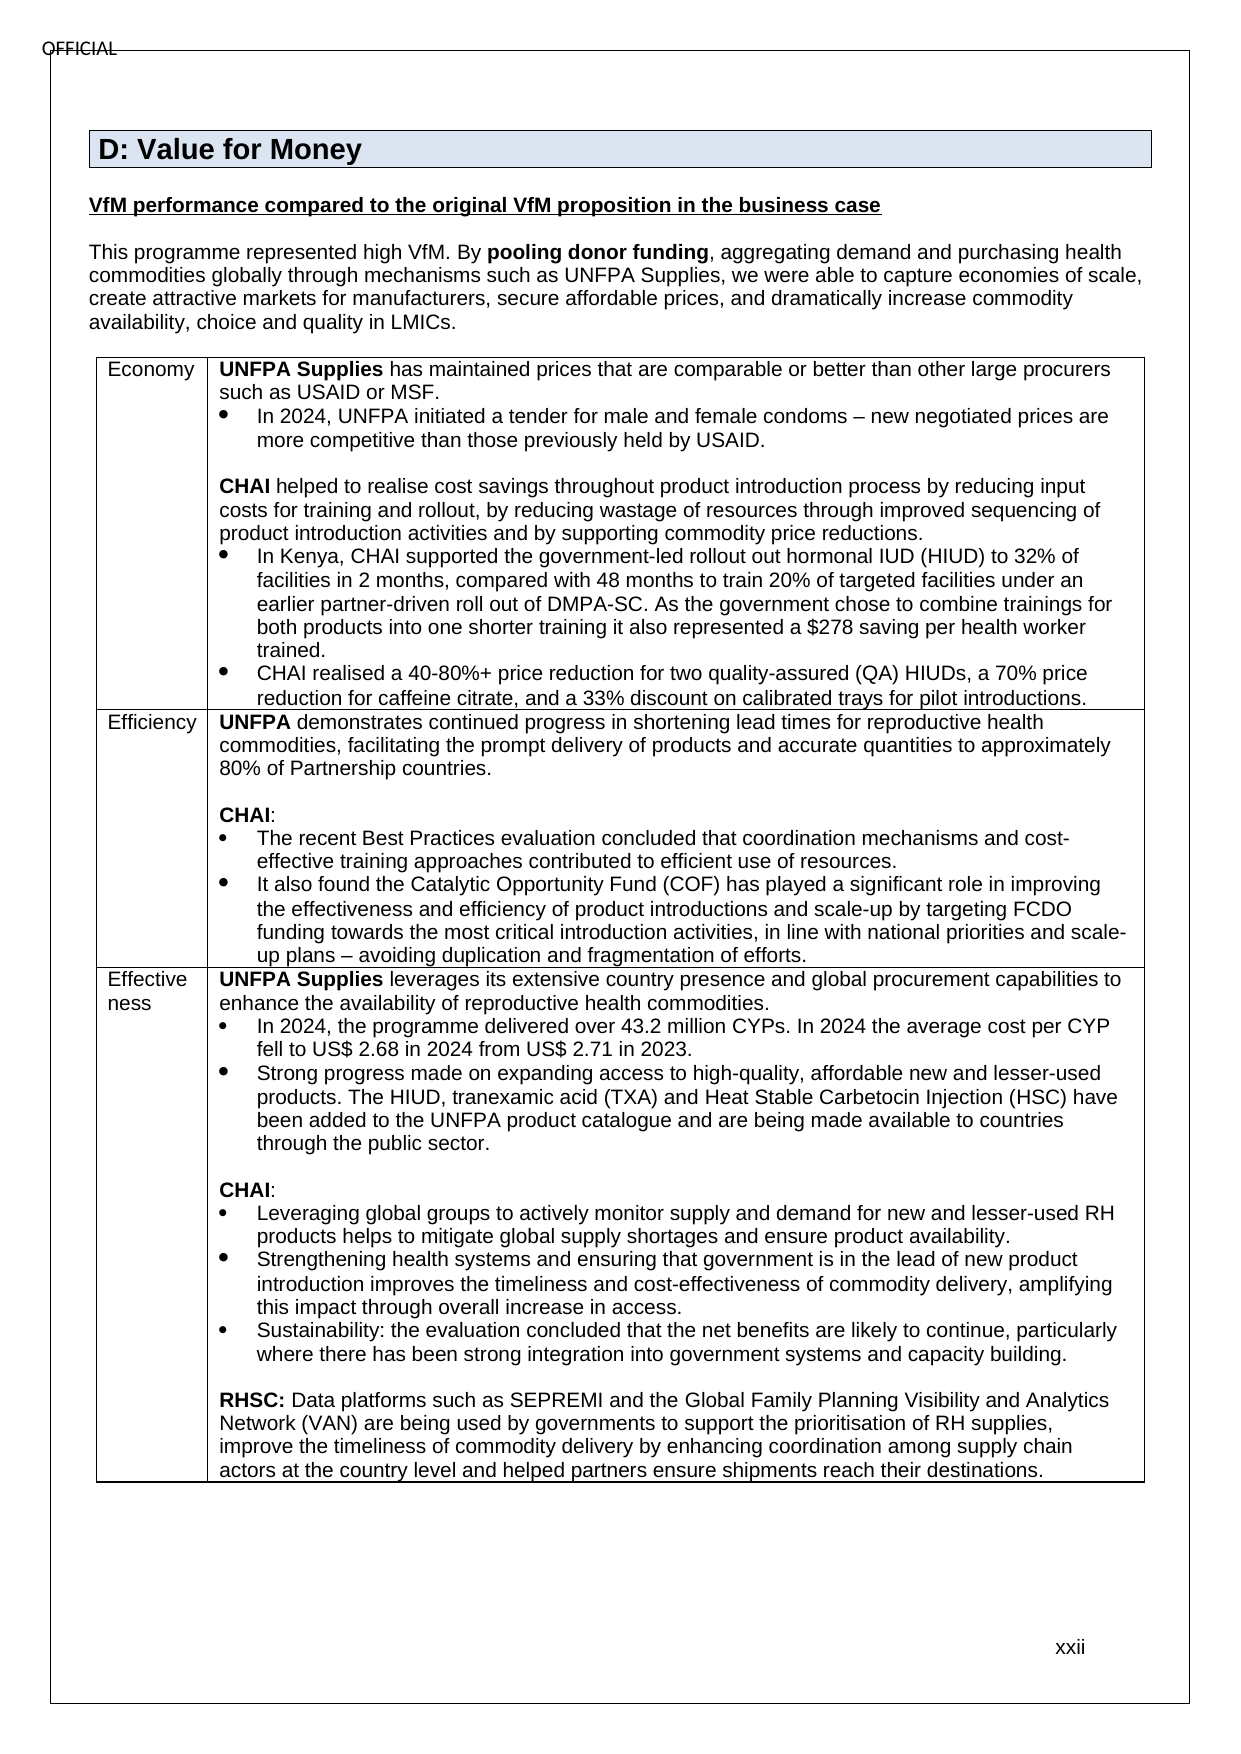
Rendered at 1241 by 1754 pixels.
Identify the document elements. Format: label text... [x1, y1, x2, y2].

table_cell Effective ness [97, 968, 207, 1481]
text D: Value for Money [90, 131, 1151, 167]
table_cell UNFPA demonstrates continued progress in shortening lead times for reproductive health commodities, facilitating the prompt delivery of products and accurate quantities to approximately 80% of Partnership countries. CHAI: The recent Best Practices evaluation concluded that coordination mechanisms and cost-effective training approaches contributed to efficient use of resources. It also found the Catalytic Opportunity Fund (COF) has played a significant role in improving the effectiveness and efficiency of product introductions and scale-up by targeting FCDO funding towards the most critical introduction activities, in line with national priorities and scale-up plans – avoiding duplication and fragmentation of efforts. [208, 710, 1144, 967]
text VfM performance compared to the original VfM proposition in the business case [89, 194, 1152, 217]
table_header Economy [97, 358, 207, 709]
text This programme represented high VfM. By pooling donor funding, aggregating demand and purchasing health commodities globally through mechanisms such as UNFPA Supplies, we were able to capture economies of scale, create attractive markets for manufacturers, secure affordable prices, and dramatically increase commodity availability, choice and quality in LMICs. [89, 241, 1152, 333]
table_cell Efficiency [97, 710, 207, 967]
table_cell UNFPA Supplies leverages its extensive country presence and global procurement capabilities to enhance the availability of reproductive health commodities. In 2024, the programme delivered over 43.2 million CYPs. In 2024 the average cost per CYP fell to US$ 2.68 in 2024 from US$ 2.71 in 2023. Strong progress made on expanding access to high-quality, affordable new and lesser-used products. The HIUD, tranexamic acid (TXA) and Heat Stable Carbetocin Injection (HSC) have been added to the UNFPA product catalogue and are being made available to countries through the public sector. CHAI: Leveraging global groups to actively monitor supply and demand for new and lesser-used RH products helps to mitigate global supply shortages and ensure product availability. Strengthening health systems and ensuring that government is in the lead of new product introduction improves the timeliness and cost-effectiveness of commodity delivery, amplifying this impact through overall increase in access. Sustainability: the evaluation concluded that the net benefits are likely to continue, particularly where there has been strong integration into government systems and capacity building. RHSC: Data platforms such as SEPREMI and the Global Family Planning Visibility and Analytics Network (VAN) are being used by governments to support the prioritisation of RH supplies, improve the timeliness of commodity delivery by enhancing coordination among supply chain actors at the country level and helped partners ensure shipments reach their destinations. [208, 968, 1144, 1481]
table_header UNFPA Supplies has maintained prices that are comparable or better than other large procurers such as USAID or MSF. In 2024, UNFPA initiated a tender for male and female condoms – new negotiated prices are more competitive than those previously held by USAID. CHAI helped to realise cost savings throughout product introduction process by reducing input costs for training and rollout, by reducing wastage of resources through improved sequencing of product introduction activities and by supporting commodity price reductions. In Kenya, CHAI supported the government-led rollout out hormonal IUD (HIUD) to 32% of facilities in 2 months, compared with 48 months to train 20% of targeted facilities under an earlier partner-driven roll out of DMPA-SC. As the government chose to combine trainings for both products into one shorter training it also represented a $278 saving per health worker trained. CHAI realised a 40-80%+ price reduction for two quality-assured (QA) HIUDs, a 70% price reduction for caffeine citrate, and a 33% discount on calibrated trays for pilot introductions. [208, 358, 1144, 709]
